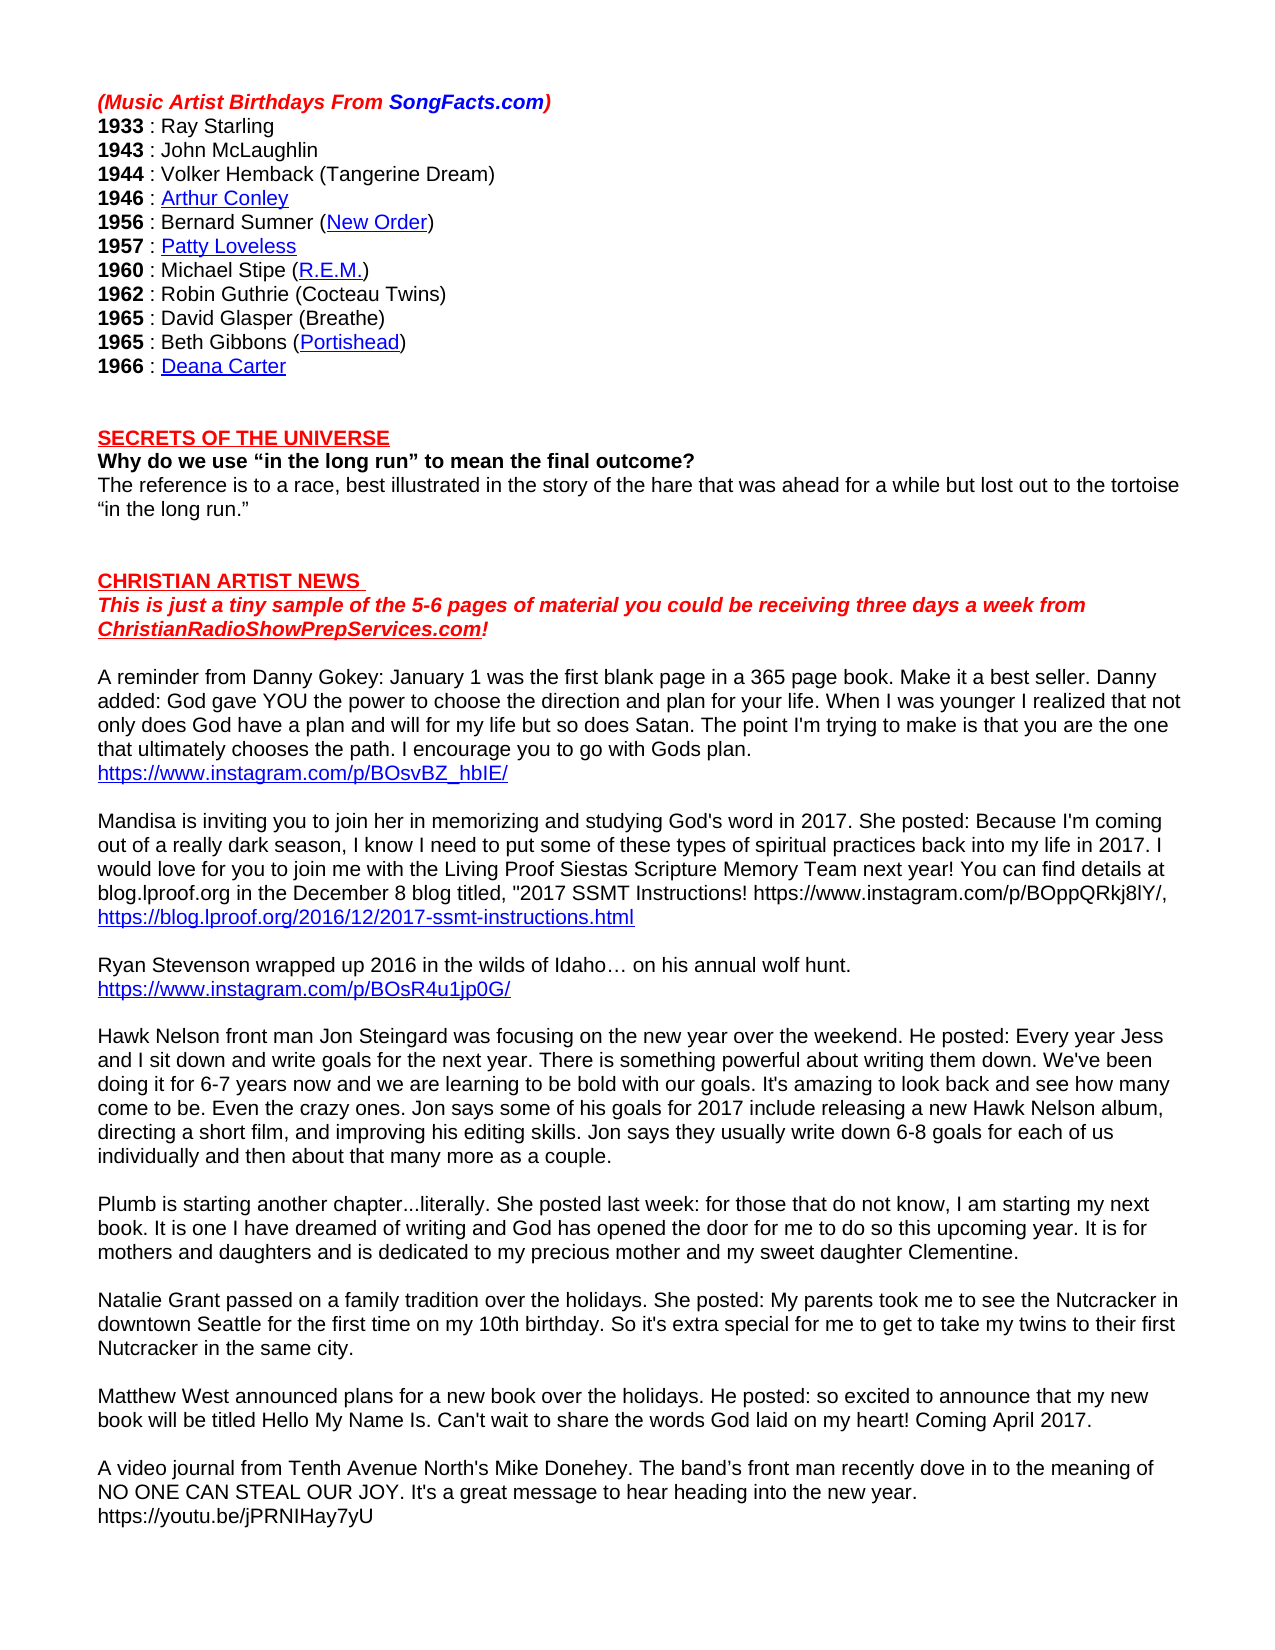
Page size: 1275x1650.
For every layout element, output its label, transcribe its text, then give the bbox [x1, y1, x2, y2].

text 1960 : Michael Stipe (R.E.M.) [97, 258, 1185, 282]
text 1965 : David Glasper (Breathe) [97, 306, 1185, 329]
text Plumb is starting another chapter...literally. She posted last week: for those that do not know, I am starting my next book. It is one I have dreamed of writing and God has opened the door for me to do so this upcoming year. It is for mothers and daughters and is dedicated to my precious mother and my sweet daughter Clementine. [97, 1192, 1185, 1264]
text Ryan Stevenson wrapped up 2016 in the wilds of Idaho… on his annual wolf hunt. [97, 952, 1185, 976]
text https://www.instagram.com/p/BOsR4u1jp0G/ [97, 976, 1185, 1000]
text 1943 : John McLaughlin [97, 138, 1185, 162]
text The reference is to a race, best illustrated in the story of the hare that was ahead for a while but lost out to the tortoise “in the long run.” [97, 473, 1185, 521]
text 1956 : Bernard Sumner (New Order) [97, 210, 1185, 234]
text Matthew West announced plans for a new book over the holidays. He posted: so excited to announce that my new book will be titled Hello My Name Is. Can't wait to share the words God laid on my heart! Coming April 2017. [97, 1384, 1185, 1432]
text 1962 : Robin Guthrie (Cocteau Twins) [97, 282, 1185, 306]
text A reminder from Danny Gokey: January 1 was the first blank page in a 365 page book. Make it a best seller. Danny added: God gave YOU the power to choose the direction and plan for your life. When I was younger I realized that not only does God have a plan and will for my life but so does Satan. The point I'm trying to make is that you are the one that ultimately chooses the path. I encourage you to go with Gods plan. [97, 665, 1185, 761]
text (Music Artist Birthdays From SongFacts.com) [97, 90, 1185, 114]
text 1944 : Volker Hemback (Tangerine Dream) [97, 162, 1185, 186]
text 1965 : Beth Gibbons (Portishead) [97, 329, 1185, 353]
text Why do we use “in the long run” to mean the final outcome? [97, 449, 1185, 473]
text Natalie Grant passed on a family tradition over the holidays. She posted: My parents took me to see the Nutcracker in downtown Seattle for the first time on my 10th birthday. So it's extra special for me to get to take my twins to their first Nutcracker in the same city. [97, 1288, 1185, 1360]
text SECRETS OF THE UNIVERSE [97, 425, 1185, 449]
text https://www.instagram.com/p/BOsvBZ_hbIE/ [97, 761, 1185, 785]
text This is just a tiny sample of the 5-6 pages of material you could be receiving three days a week from ChristianRadioShowPrepServices.com! [97, 593, 1185, 641]
text Hawk Nelson front man Jon Steingard was focusing on the new year over the weekend. He posted: Every year Jess and I sit down and write goals for the next year. There is something powerful about writing them down. We've been doing it for 6-7 years now and we are learning to be bold with our goals. It's amazing to look back and see how many come to be. Even the crazy ones. Jon says some of his goals for 2017 include releasing a new Hawk Nelson album, directing a short film, and improving his editing skills. Jon says they usually write down 6-8 goals for each of us individually and then about that many more as a couple. [97, 1024, 1185, 1168]
text A video journal from Tenth Avenue North's Mike Donehey. The band’s front man recently dove in to the meaning of NO ONE CAN STEAL OUR JOY. It's a great message to hear heading into the new year. https://youtu.be/jPRNIHay7yU [97, 1456, 1185, 1527]
text Mandisa is inviting you to join her in memorizing and studying God's word in 2017. She posted: Because I'm coming out of a really dark season, I know I need to put some of these types of spiritual practices back into my life in 2017. I would love for you to join me with the Living Proof Siestas Scripture Memory Team next year! You can find details at blog.lproof.org in the December 8 blog titled, "2017 SSMT Instructions! https://www.instagram.com/p/BOppQRkj8lY/, https://blog.lproof.org/2016/12/2017-ssmt-instructions.html [97, 809, 1185, 928]
text 1946 : Arthur Conley [97, 186, 1185, 210]
text 1933 : Ray Starling [97, 114, 1185, 138]
text CHRISTIAN ARTIST NEWS [97, 569, 1185, 593]
text 1966 : Deana Carter [97, 353, 1185, 377]
text 1957 : Patty Loveless [97, 234, 1185, 258]
